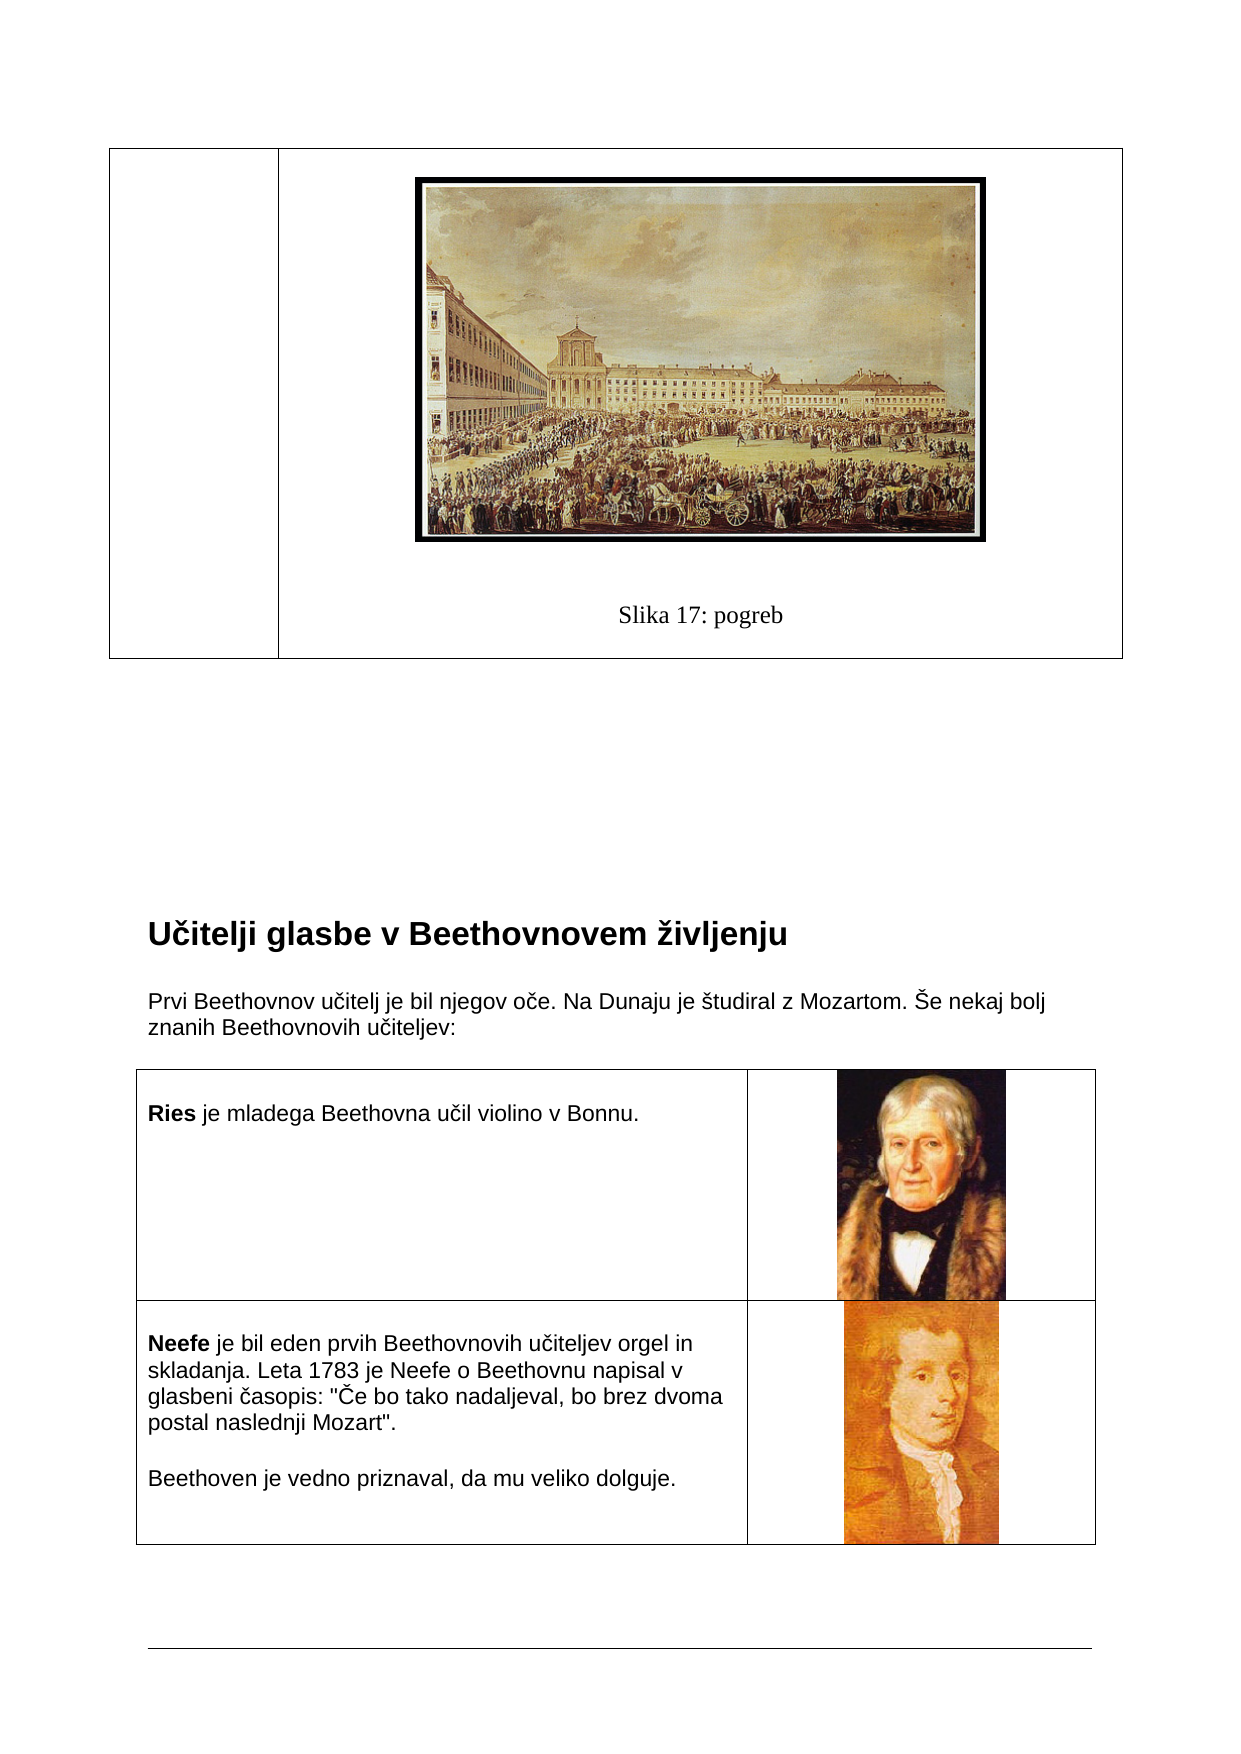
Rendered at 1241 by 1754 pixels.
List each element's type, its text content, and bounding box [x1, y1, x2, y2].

table_cell Slika 17: pogreb [279, 149, 1122, 658]
table_header [1006, 1070, 1095, 1300]
table_cell [110, 149, 278, 658]
picture [415, 177, 986, 542]
table_header Ries je mladega Beethovna učil violino v Bonnu. [137, 1070, 747, 1300]
table_cell Neefe je bil eden prvih Beethovnovih učiteljev orgel in skladanja. Leta 1783 je Neefe o Beethovnu napisal v glasbeni časopis: "Če bo tako nadaljeval, bo brez dvoma postal naslednji Mozart". Beethoven je vedno priznaval, da mu veliko dolguje. [137, 1301, 747, 1543]
subtitle Učitelji glasbe v Beethovnovem življenju [148, 914, 1092, 953]
table_cell [999, 1301, 1095, 1543]
picture [837, 1070, 1006, 1300]
text Prvi Beethovnov učitelj je bil njegov oče. Na Dunaju je študiral z Mozartom. Še nekaj bolj znanih Beethovnovih učiteljev: [148, 988, 1092, 1041]
picture [844, 1301, 999, 1544]
table_header [748, 1070, 837, 1300]
table_cell [748, 1301, 844, 1543]
